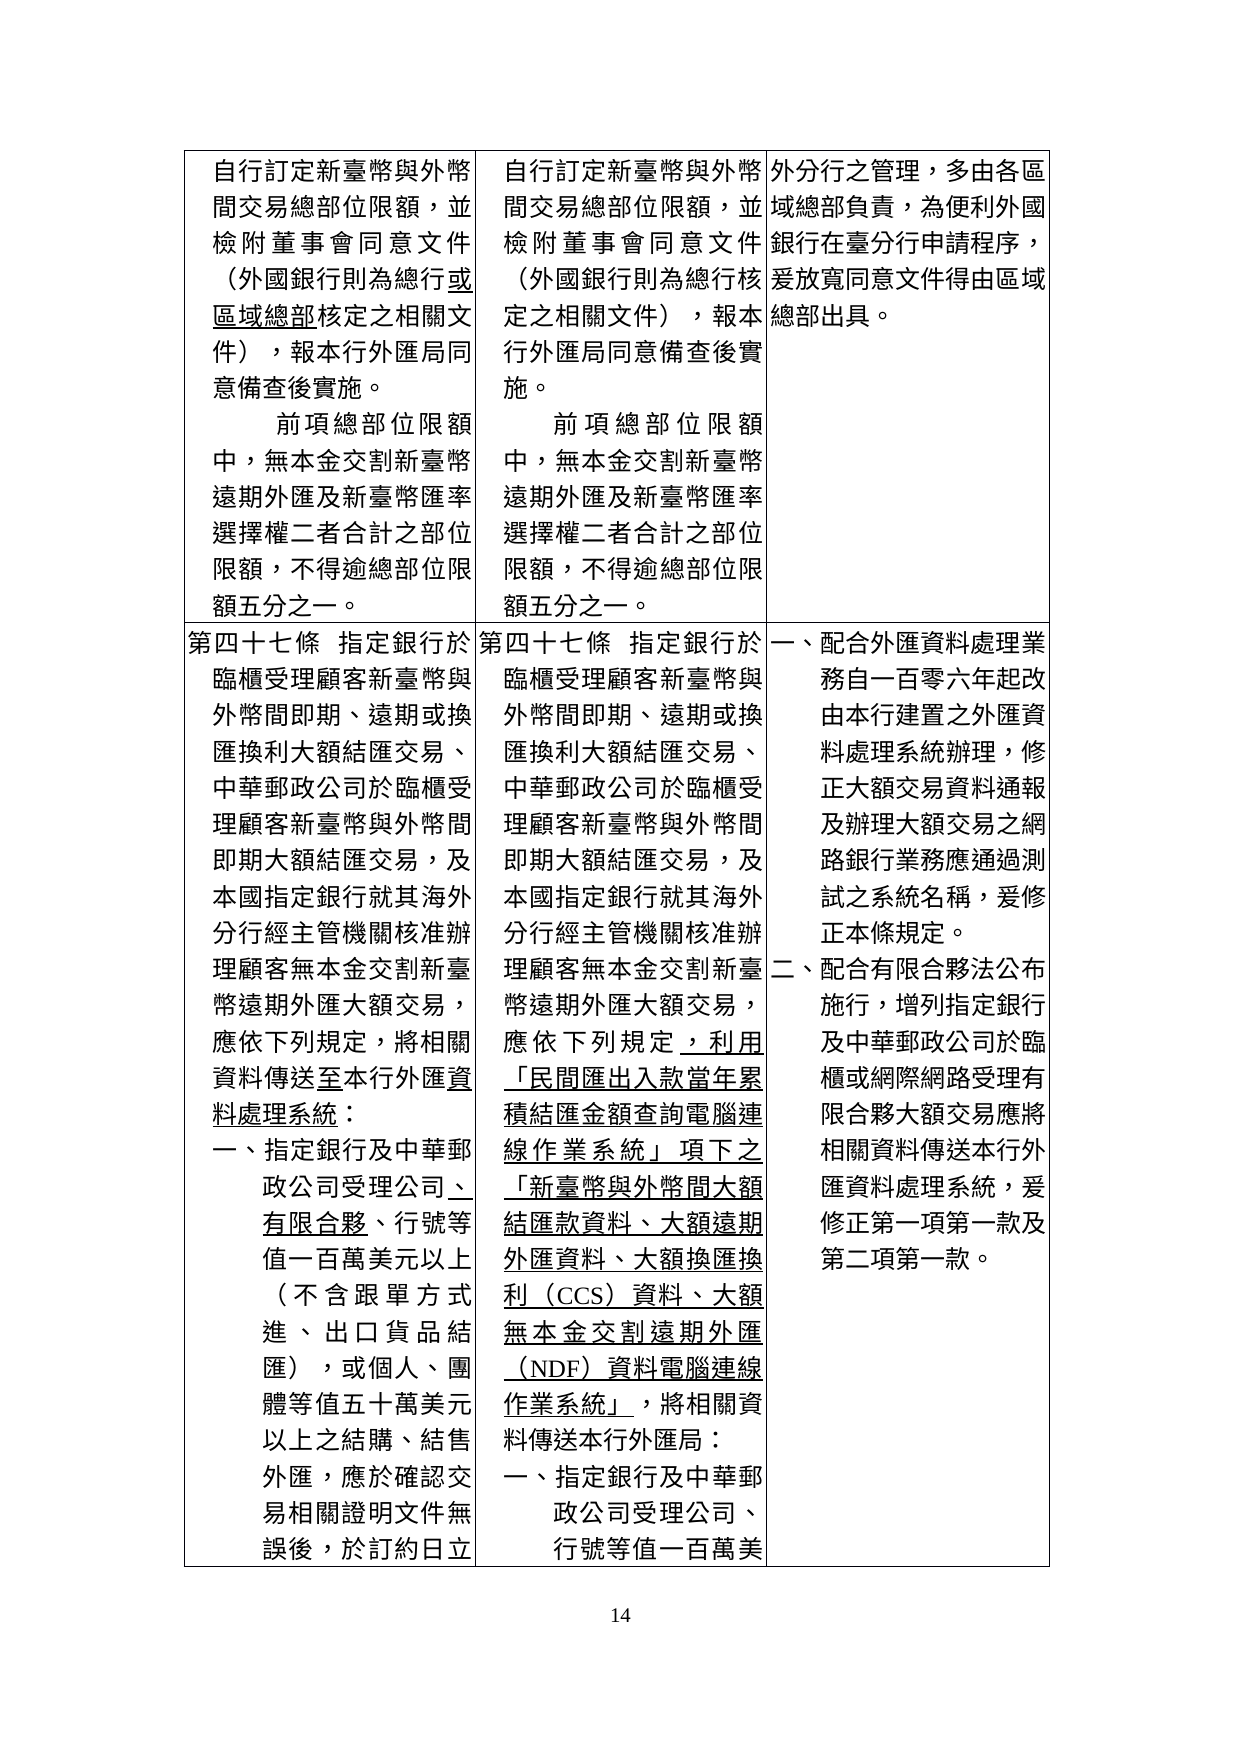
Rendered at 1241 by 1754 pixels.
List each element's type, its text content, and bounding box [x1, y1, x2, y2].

table_cell 一、配合外匯資料處理業務自一百零六年起改由本行建置之外匯資料處理系統辦理，修正大額交易資料通報及辦理大額交易之網路銀行業務應通過測試之系統名稱，爰修正本條規定。 二、配合有限合夥法公布施行，增列指定銀行及中華郵政公司於臨櫃或網際網路受理有限合夥大額交易應將相關資料傳送本行外匯資料處理系統，爰修正第一項第一款及第二項第一款。 [767, 623, 1049, 1566]
table_cell 第四十七條 指定銀行於臨櫃受理顧客新臺幣與外幣間即期、遠期或換匯換利大額結匯交易、中華郵政公司於臨櫃受理顧客新臺幣與外幣間即期大額結匯交易，及本國指定銀行就其海外分行經主管機關核准辦理顧客無本金交割新臺幣遠期外匯大額交易，應依下列規定，利用「民間匯出入款當年累積結匯金額查詢電腦連線作業系統」項下之「新臺幣與外幣間大額結匯款資料、大額遠期外匯資料、大額換匯換利（CCS）資料、大額無本金交割遠期外匯（NDF）資料電腦連線作業系統」，將相關資料傳送本行外匯局： 一、指定銀行及中華郵政公司受理公司、行號等值一百萬美 [476, 623, 766, 1566]
table_cell 第四十七條 指定銀行於臨櫃受理顧客新臺幣與外幣間即期、遠期或換匯換利大額結匯交易、中華郵政公司於臨櫃受理顧客新臺幣與外幣間即期大額結匯交易，及本國指定銀行就其海外分行經主管機關核准辦理顧客無本金交割新臺幣遠期外匯大額交易，應依下列規定，將相關資料傳送至本行外匯資料處理系統： 一、指定銀行及中華郵政公司受理公司、有限合夥、行號等值一百萬美元以上（不含跟單方式進、出口貨品結匯），或個人、團體等值五十萬美元以上之結購、結售外匯，應於確認交易相關證明文件無誤後，於訂約日立 [185, 623, 475, 1566]
table_cell 自行訂定新臺幣與外幣間交易總部位限額，並檢附董事會同意文件（外國銀行則為總行或區域總部核定之相關文件），報本行外匯局同意備查後實施。 前項總部位限額中，無本金交割新臺幣遠期外匯及新臺幣匯率選擇權二者合計之部位限額，不得逾總部位限額五分之一。 [185, 151, 475, 622]
table_cell 外分行之管理，多由各區域總部負責，為便利外國銀行在臺分行申請程序，爰放寬同意文件得由區域總部出具。 [767, 151, 1049, 622]
table_cell 自行訂定新臺幣與外幣間交易總部位限額，並檢附董事會同意文件（外國銀行則為總行核定之相關文件），報本行外匯局同意備查後實施。 前項總部位限額中，無本金交割新臺幣遠期外匯及新臺幣匯率選擇權二者合計之部位限額，不得逾總部位限額五分之一。 [476, 151, 766, 622]
